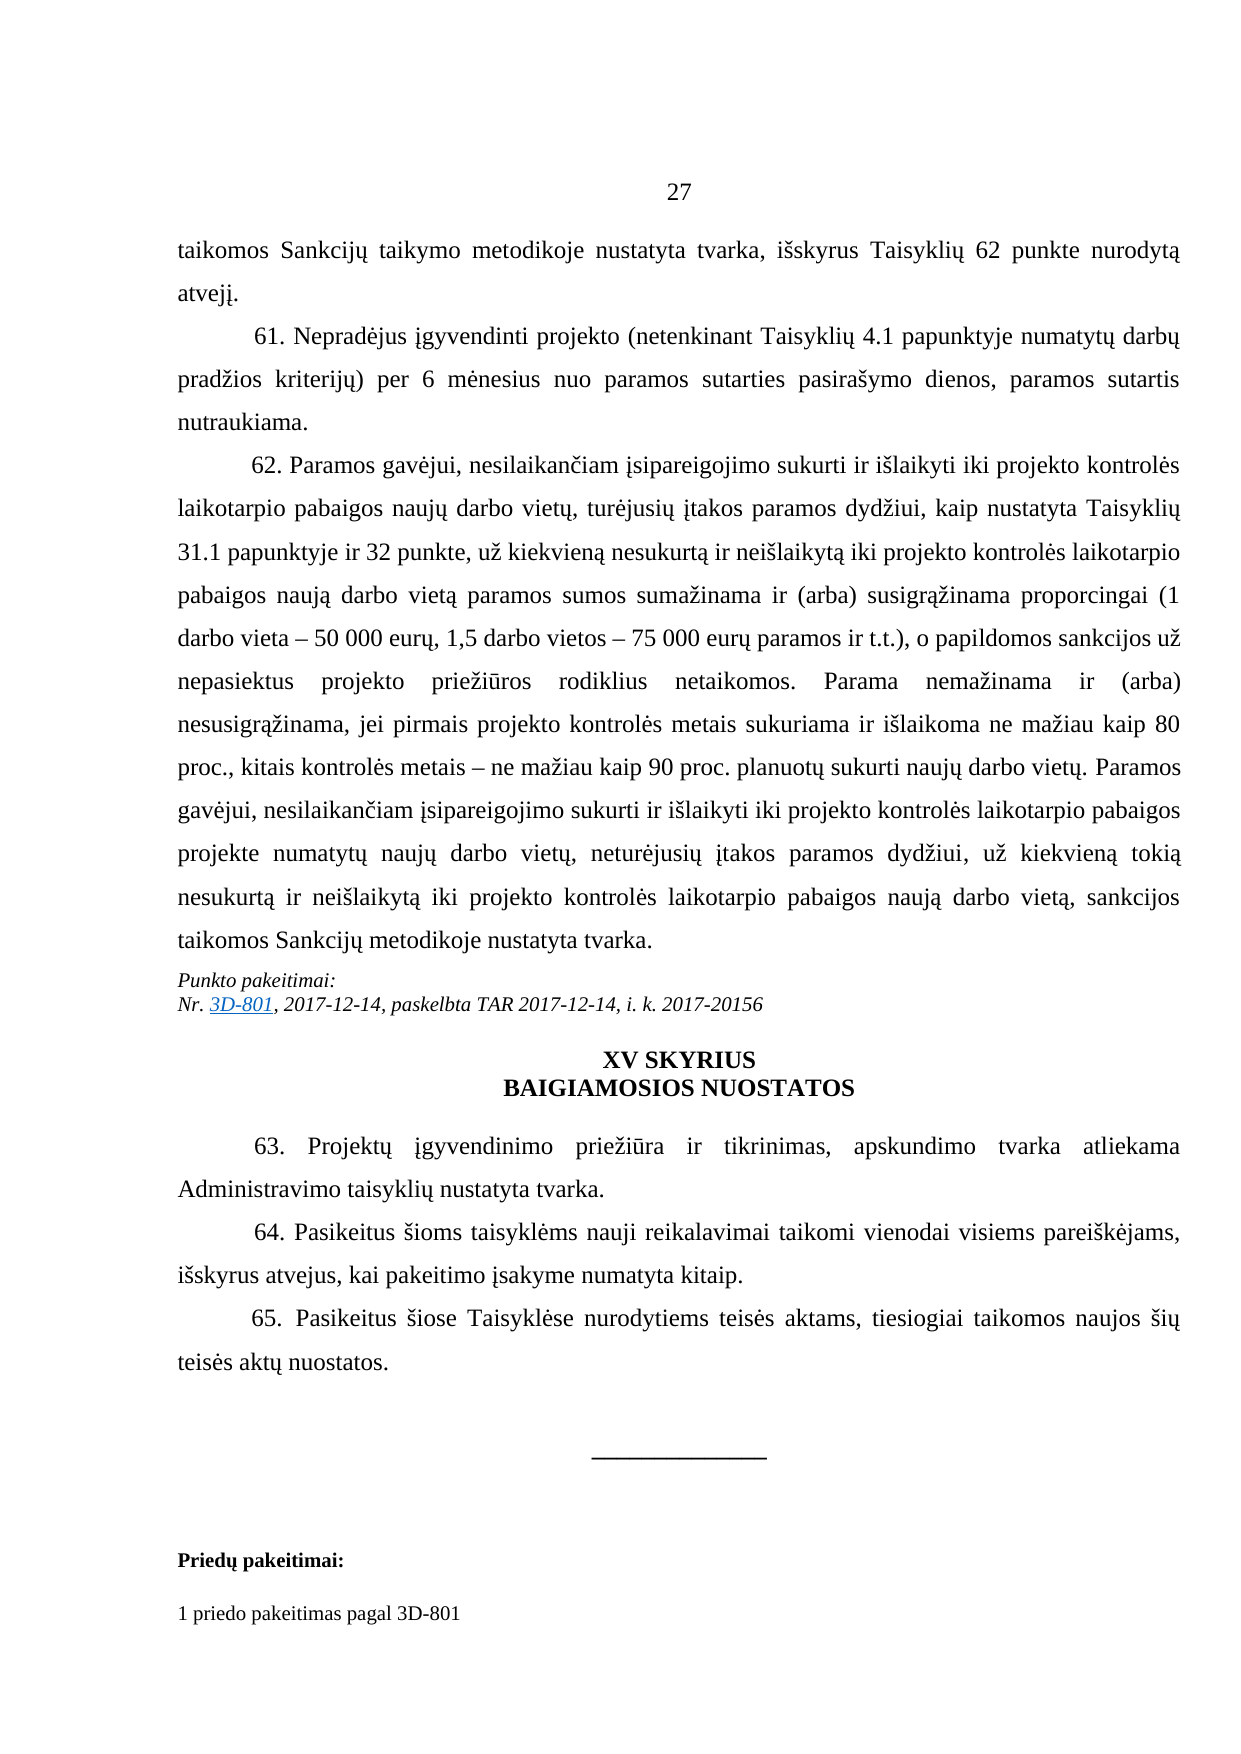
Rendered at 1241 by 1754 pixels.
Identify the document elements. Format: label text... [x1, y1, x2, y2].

text Priedų pakeitimai: [177, 1548, 1181, 1572]
text ______________ [177, 1433, 1181, 1462]
text taikomos Sankcijų taikymo metodikoje nustatyta tvarka, išskyrus Taisyklių 62 punkte nurodytą atvejį. [177, 235, 1181, 307]
text Punkto pakeitimai: [177, 968, 1181, 992]
text 65. Pasikeitus šiose Taisyklėse nurodytiems teisės aktams, tiesiogiai taikomos naujos šių teisės aktų nuostatos. [177, 1303, 1181, 1375]
text XV SKYRIUS [177, 1045, 1181, 1073]
text 1 priedo pakeitimas pagal 3D-801 [177, 1601, 1181, 1625]
text 61. Nepradėjus įgyvendinti projekto (netenkinant Taisyklių 4.1 papunktyje numatytų darbų pradžios kriterijų) per 6 mėnesius nuo paramos sutarties pasirašymo dienos, paramos sutartis nutraukiama. [177, 321, 1181, 436]
text BAIGIAMOSIOS NUOSTATOS [177, 1073, 1181, 1102]
text Nr. 3D-801, 2017-12-14, paskelbta TAR 2017-12-14, i. k. 2017-20156 [177, 992, 1181, 1016]
text 62. Paramos gavėjui, nesilaikančiam įsipareigojimo sukurti ir išlaikyti iki projekto kontrolės laikotarpio pabaigos naujų darbo vietų, turėjusių įtakos paramos dydžiui, kaip nustatyta Taisyklių 31.1 papunktyje ir 32 punkte, už kiekvieną nesukurtą ir neišlaikytą iki projekto kontrolės laikotarpio pabaigos naują darbo vietą paramos sumos sumažinama ir (arba) susigrąžinama proporcingai (1 darbo vieta – 50 000 eurų, 1,5 darbo vietos – 75 000 eurų paramos ir t.t.), o papildomos sankcijos už nepasiektus projekto priežiūros rodiklius netaikomos. Parama nemažinama ir (arba) nesusigrąžinama, jei pirmais projekto kontrolės metais sukuriama ir išlaikoma ne mažiau kaip 80 proc., kitais kontrolės metais – ne mažiau kaip 90 proc. planuotų sukurti naujų darbo vietų. Paramos gavėjui, nesilaikančiam įsipareigojimo sukurti ir išlaikyti iki projekto kontrolės laikotarpio pabaigos projekte numatytų naujų darbo vietų, neturėjusių įtakos paramos dydžiui, už kiekvieną tokią nesukurtą ir neišlaikytą iki projekto kontrolės laikotarpio pabaigos naują darbo vietą, sankcijos taikomos Sankcijų metodikoje nustatyta tvarka. [177, 450, 1181, 953]
text 63. Projektų įgyvendinimo priežiūra ir tikrinimas, apskundimo tvarka atliekama Administravimo taisyklių nustatyta tvarka. [177, 1131, 1181, 1203]
text 64. Pasikeitus šioms taisyklėms nauji reikalavimai taikomi vienodai visiems pareiškėjams, išskyrus atvejus, kai pakeitimo įsakyme numatyta kitaip. [177, 1217, 1181, 1289]
